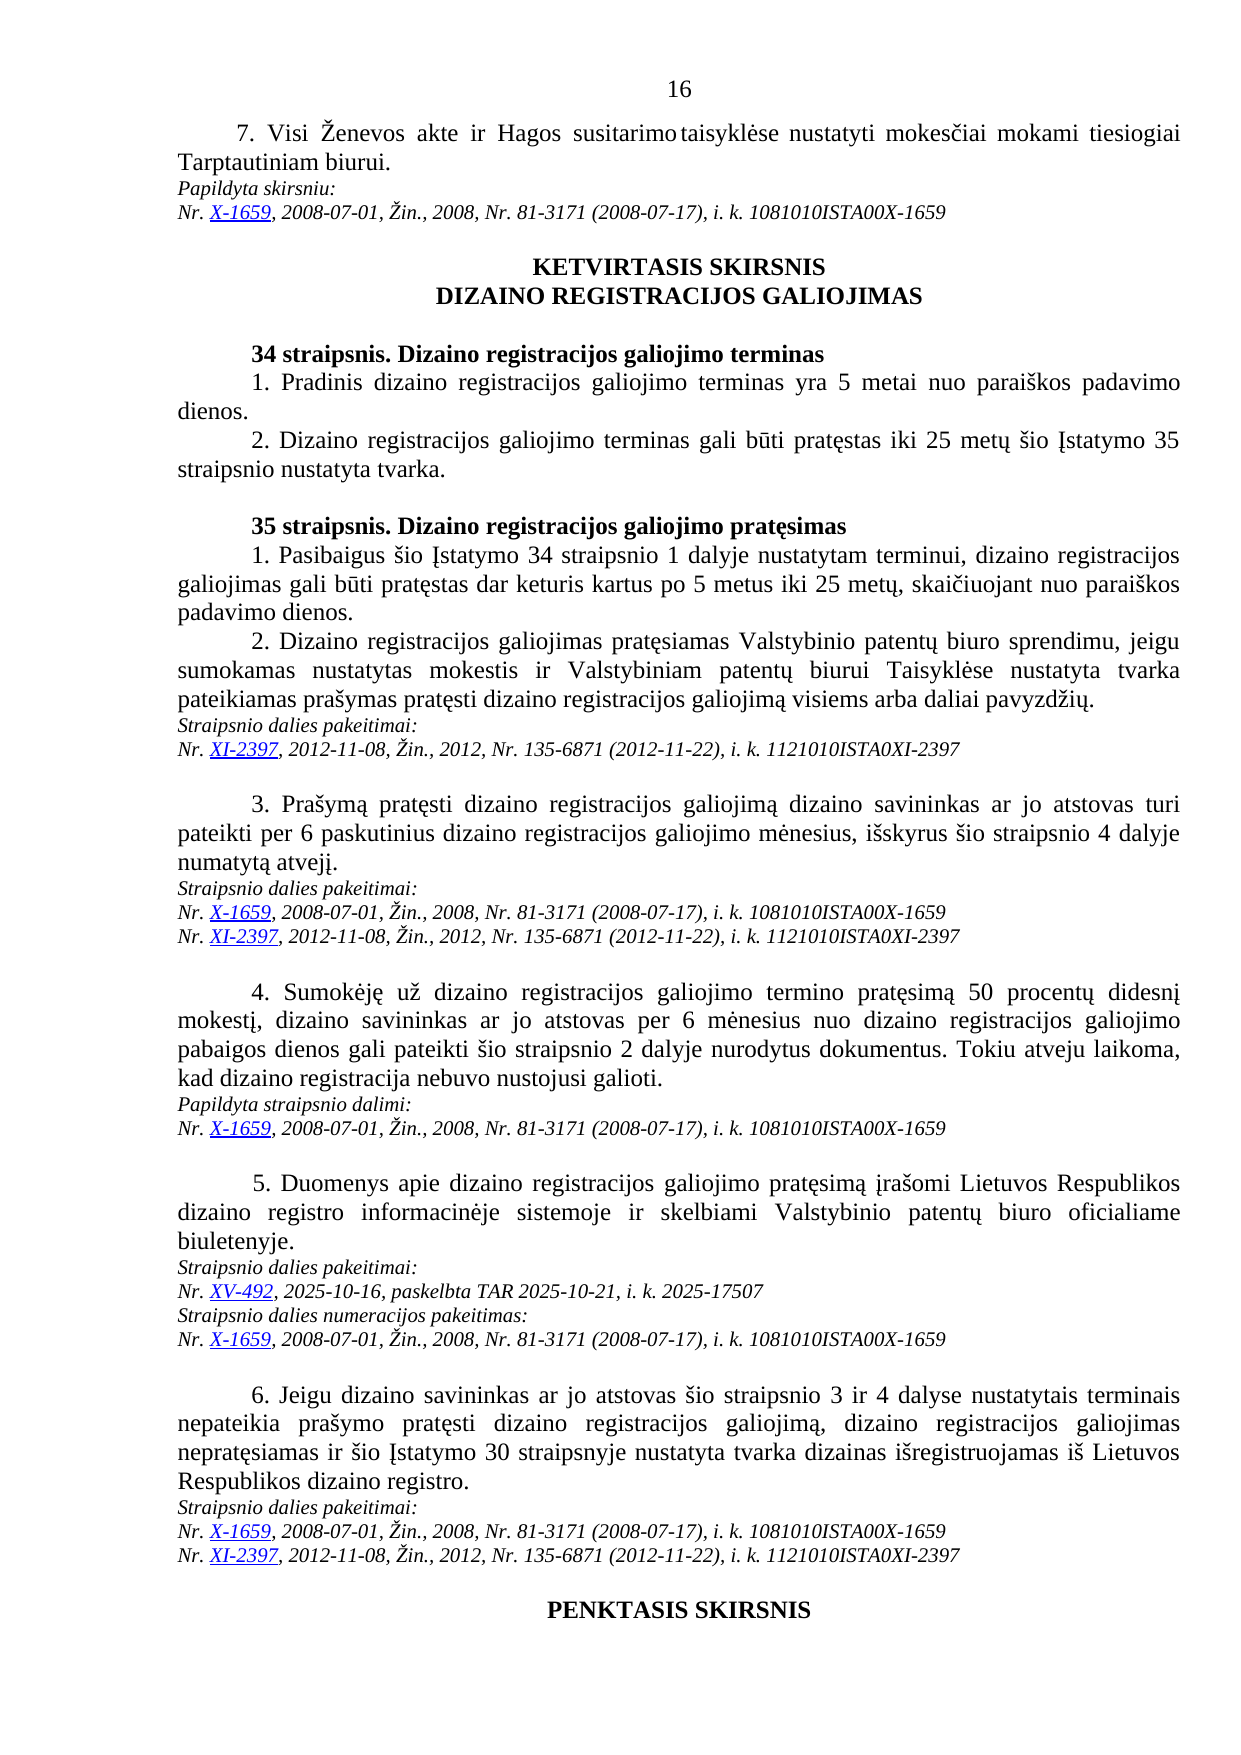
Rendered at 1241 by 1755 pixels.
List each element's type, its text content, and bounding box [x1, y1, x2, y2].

text 5. Duomenys apie dizaino registracijos galiojimo pratęsimą įrašomi Lietuvos Respublikos dizaino registro informacinėje sistemoje ir skelbiami Valstybinio patentų biuro oficialiame biuletenyje. [177, 1168, 1181, 1255]
text Nr. XI-2397, 2012-11-08, Žin., 2012, Nr. 135-6871 (2012-11-22), i. k. 1121010ISTA0XI-2397 [177, 1543, 1181, 1567]
text 2. Dizaino registracijos galiojimas pratęsiamas Valstybinio patentų biuro sprendimu, jeigu sumokamas nustatytas mokestis ir Valstybiniam patentų biurui Taisyklėse nustatyta tvarka pateikiamas prašymas pratęsti dizaino registracijos galiojimą visiems arba daliai pavyzdžių. [177, 626, 1181, 712]
text 3. Prašymą pratęsti dizaino registracijos galiojimą dizaino savininkas ar jo atstovas turi pateikti per 6 paskutinius dizaino registracijos galiojimo mėnesius, išskyrus šio straipsnio 4 dalyje numatytą atvejį. [177, 789, 1181, 876]
text Papildyta skirsniu: [177, 176, 1181, 200]
subtitle KETVIRTASIS SKIRSNIS [177, 252, 1181, 281]
text Nr. XI-2397, 2012-11-08, Žin., 2012, Nr. 135-6871 (2012-11-22), i. k. 1121010ISTA0XI-2397 [177, 737, 1181, 761]
text Straipsnio dalies pakeitimai: [177, 712, 1181, 737]
text Straipsnio dalies numeracijos pakeitimas: [177, 1303, 1181, 1327]
text Straipsnio dalies pakeitimai: [177, 876, 1181, 900]
text Straipsnio dalies pakeitimai: [177, 1255, 1181, 1279]
text Nr. X-1659, 2008-07-01, Žin., 2008, Nr. 81-3171 (2008-07-17), i. k. 1081010ISTA00X-1659 [177, 1327, 1181, 1351]
text 7. Visi Ženevos akte ir Hagos susitarimo taisyklėse nustatyti mokesčiai mokami tiesiogiai Tarptautiniam biurui. [177, 118, 1181, 176]
subtitle DIZAINO REGISTRACIJOS GALIOJIMAS [177, 281, 1181, 310]
text 35 straipsnis. Dizaino registracijos galiojimo pratęsimas [177, 511, 1181, 540]
text Nr. XI-2397, 2012-11-08, Žin., 2012, Nr. 135-6871 (2012-11-22), i. k. 1121010ISTA0XI-2397 [177, 924, 1181, 948]
text Nr. X-1659, 2008-07-01, Žin., 2008, Nr. 81-3171 (2008-07-17), i. k. 1081010ISTA00X-1659 [177, 900, 1181, 924]
text 1. Pradinis dizaino registracijos galiojimo terminas yra 5 metai nuo paraiškos padavimo dienos. [177, 367, 1181, 425]
text 4. Sumokėję už dizaino registracijos galiojimo termino pratęsimą 50 procentų didesnį mokestį, dizaino savininkas ar jo atstovas per 6 mėnesius nuo dizaino registracijos galiojimo pabaigos dienos gali pateikti šio straipsnio 2 dalyje nurodytus dokumentus. Tokiu atveju laikoma, kad dizaino registracija nebuvo nustojusi galioti. [177, 977, 1181, 1092]
text 34 straipsnis. Dizaino registracijos galiojimo terminas [177, 339, 1181, 367]
text Nr. X-1659, 2008-07-01, Žin., 2008, Nr. 81-3171 (2008-07-17), i. k. 1081010ISTA00X-1659 [177, 1519, 1181, 1543]
text 6. Jeigu dizaino savininkas ar jo atstovas šio straipsnio 3 ir 4 dalyse nustatytais terminais nepateikia prašymo pratęsti dizaino registracijos galiojimą, dizaino registracijos galiojimas nepratęsiamas ir šio Įstatymo 30 straipsnyje nustatyta tvarka dizainas išregistruojamas iš Lietuvos Respublikos dizaino registro. [177, 1380, 1181, 1495]
text Papildyta straipsnio dalimi: [177, 1092, 1181, 1116]
text Straipsnio dalies pakeitimai: [177, 1495, 1181, 1519]
text Nr. XV-492, 2025-10-16, paskelbta TAR 2025-10-21, i. k. 2025-17507 [177, 1279, 1181, 1303]
text 1. Pasibaigus šio Įstatymo 34 straipsnio 1 dalyje nustatytam terminui, dizaino registracijos galiojimas gali būti pratęstas dar keturis kartus po 5 metus iki 25 metų, skaičiuojant nuo paraiškos padavimo dienos. [177, 540, 1181, 626]
text Nr. X-1659, 2008-07-01, Žin., 2008, Nr. 81-3171 (2008-07-17), i. k. 1081010ISTA00X-1659 [177, 200, 1181, 224]
text 2. Dizaino registracijos galiojimo terminas gali būti pratęstas iki 25 metų šio Įstatymo 35 straipsnio nustatyta tvarka. [177, 425, 1181, 482]
text Nr. X-1659, 2008-07-01, Žin., 2008, Nr. 81-3171 (2008-07-17), i. k. 1081010ISTA00X-1659 [177, 1116, 1181, 1140]
subtitle PENKTASIS SKIRSNIS [177, 1596, 1181, 1624]
